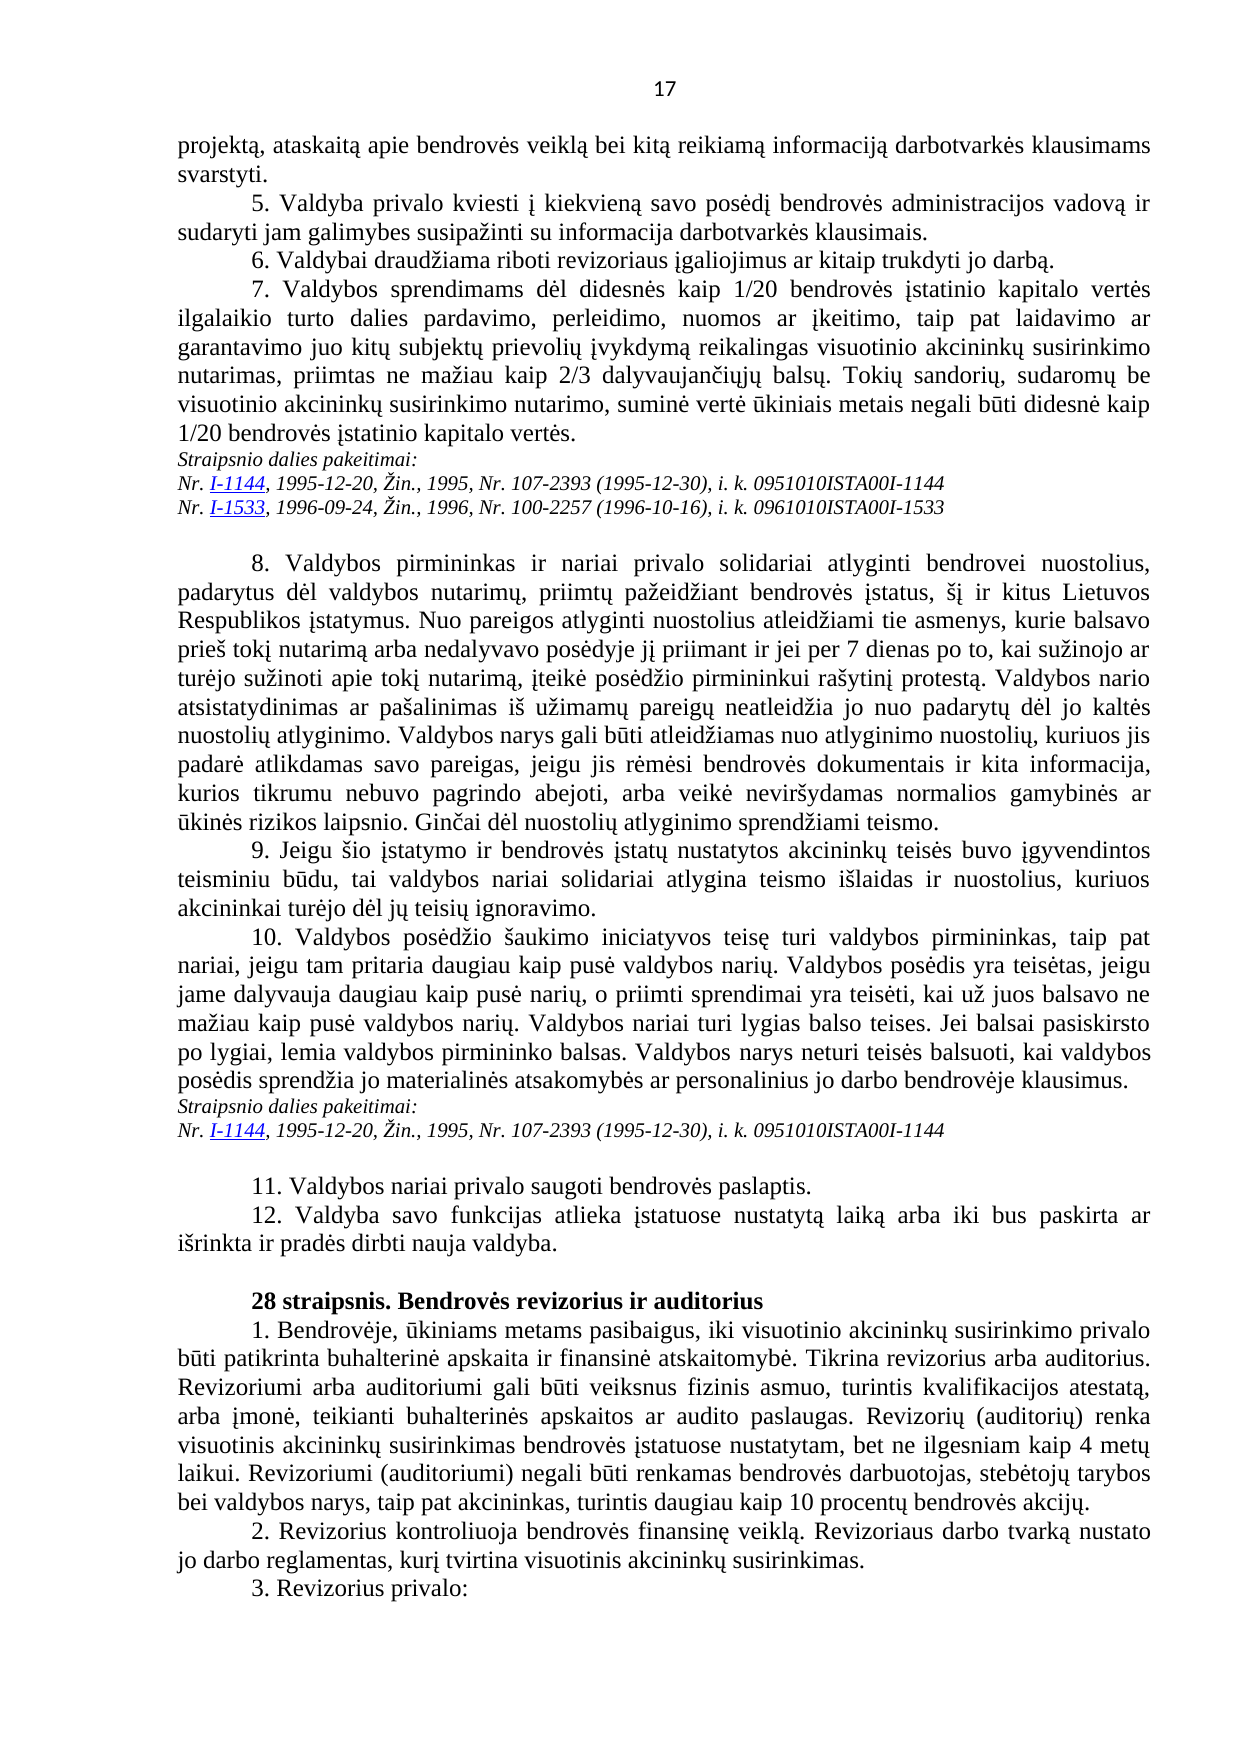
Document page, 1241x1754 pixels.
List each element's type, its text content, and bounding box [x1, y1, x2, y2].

text Straipsnio dalies pakeitimai: [177, 447, 1152, 471]
text Nr. I-1144, 1995-12-20, Žin., 1995, Nr. 107-2393 (1995-12-30), i. k. 0951010ISTA00I-1144 [177, 1118, 1152, 1142]
text 10. Valdybos posėdžio šaukimo iniciatyvos teisę turi valdybos pirmininkas, taip pat nariai, jeigu tam pritaria daugiau kaip pusė valdybos narių. Valdybos posėdis yra teisėtas, jeigu jame dalyvauja daugiau kaip pusė narių, o priimti sprendimai yra teisėti, kai už juos balsavo ne mažiau kaip pusė valdybos narių. Valdybos nariai turi lygias balso teises. Jei balsai pasiskirsto po lygiai, lemia valdybos pirmininko balsas. Valdybos narys neturi teisės balsuoti, kai valdybos posėdis sprendžia jo materialinės atsakomybės ar personalinius jo darbo bendrovėje klausimus. [177, 922, 1152, 1094]
text 7. Valdybos sprendimams dėl didesnės kaip 1/20 bendrovės įstatinio kapitalo vertės ilgalaikio turto dalies pardavimo, perleidimo, nuomos ar įkeitimo, taip pat laidavimo ar garantavimo juo kitų subjektų prievolių įvykdymą reikalingas visuotinio akcininkų susirinkimo nutarimas, priimtas ne mažiau kaip 2/3 dalyvaujančiųjų balsų. Tokių sandorių, sudaromų be visuotinio akcininkų susirinkimo nutarimo, suminė vertė ūkiniais metais negali būti didesnė kaip 1/20 bendrovės įstatinio kapitalo vertės. [177, 274, 1152, 447]
text 5. Valdyba privalo kviesti į kiekvieną savo posėdį bendrovės administracijos vadovą ir sudaryti jam galimybes susipažinti su informacija darbotvarkės klausimais. [177, 188, 1152, 246]
text 6. Valdybai draudžiama riboti revizoriaus įgaliojimus ar kitaip trukdyti jo darbą. [177, 246, 1152, 274]
text projektą, ataskaitą apie bendrovės veiklą bei kitą reikiamą informaciją darbotvarkės klausimams svarstyti. [177, 131, 1152, 188]
text 11. Valdybos nariai privalo saugoti bendrovės paslaptis. [177, 1171, 1152, 1200]
text Nr. I-1144, 1995-12-20, Žin., 1995, Nr. 107-2393 (1995-12-30), i. k. 0951010ISTA00I-1144 [177, 471, 1152, 495]
text Straipsnio dalies pakeitimai: [177, 1094, 1152, 1118]
text 1. Bendrovėje, ūkiniams metams pasibaigus, iki visuotinio akcininkų susirinkimo privalo būti patikrinta buhalterinė apskaita ir finansinė atskaitomybė. Tikrina revizorius arba auditorius. Revizoriumi arba auditoriumi gali būti veiksnus fizinis asmuo, turintis kvalifikacijos atestatą, arba įmonė, teikianti buhalterinės apskaitos ar audito paslaugas. Revizorių (auditorių) renka visuotinis akcininkų susirinkimas bendrovės įstatuose nustatytam, bet ne ilgesniam kaip 4 metų laikui. Revizoriumi (auditoriumi) negali būti renkamas bendrovės darbuotojas, stebėtojų tarybos bei valdybos narys, taip pat akcininkas, turintis daugiau kaip 10 procentų bendrovės akcijų. [177, 1315, 1152, 1516]
text Nr. I-1533, 1996-09-24, Žin., 1996, Nr. 100-2257 (1996-10-16), i. k. 0961010ISTA00I-1533 [177, 495, 1152, 519]
text 8. Valdybos pirmininkas ir nariai privalo solidariai atlyginti bendrovei nuostolius, padarytus dėl valdybos nutarimų, priimtų pažeidžiant bendrovės įstatus, šį ir kitus Lietuvos Respublikos įstatymus. Nuo pareigos atlyginti nuostolius atleidžiami tie asmenys, kurie balsavo prieš tokį nutarimą arba nedalyvavo posėdyje jį priimant ir jei per 7 dienas po to, kai sužinojo ar turėjo sužinoti apie tokį nutarimą, įteikė posėdžio pirmininkui rašytinį protestą. Valdybos nario atsistatydinimas ar pašalinimas iš užimamų pareigų neatleidžia jo nuo padarytų dėl jo kaltės nuostolių atlyginimo. Valdybos narys gali būti atleidžiamas nuo atlyginimo nuostolių, kuriuos jis padarė atlikdamas savo pareigas, jeigu jis rėmėsi bendrovės dokumentais ir kita informacija, kurios tikrumu nebuvo pagrindo abejoti, arba veikė neviršydamas normalios gamybinės ar ūkinės rizikos laipsnio. Ginčai dėl nuostolių atlyginimo sprendžiami teismo. [177, 548, 1152, 835]
text 2. Revizorius kontroliuoja bendrovės finansinę veiklą. Revizoriaus darbo tvarką nustato jo darbo reglamentas, kurį tvirtina visuotinis akcininkų susirinkimas. [177, 1516, 1152, 1573]
text 3. Revizorius privalo: [177, 1573, 1152, 1602]
text 9. Jeigu šio įstatymo ir bendrovės įstatų nustatytos akcininkų teisės buvo įgyvendintos teisminiu būdu, tai valdybos nariai solidariai atlygina teismo išlaidas ir nuostolius, kuriuos akcininkai turėjo dėl jų teisių ignoravimo. [177, 835, 1152, 922]
text 28 straipsnis. Bendrovės revizorius ir auditorius [177, 1286, 1152, 1315]
text 12. Valdyba savo funkcijas atlieka įstatuose nustatytą laiką arba iki bus paskirta ar išrinkta ir pradės dirbti nauja valdyba. [177, 1200, 1152, 1257]
